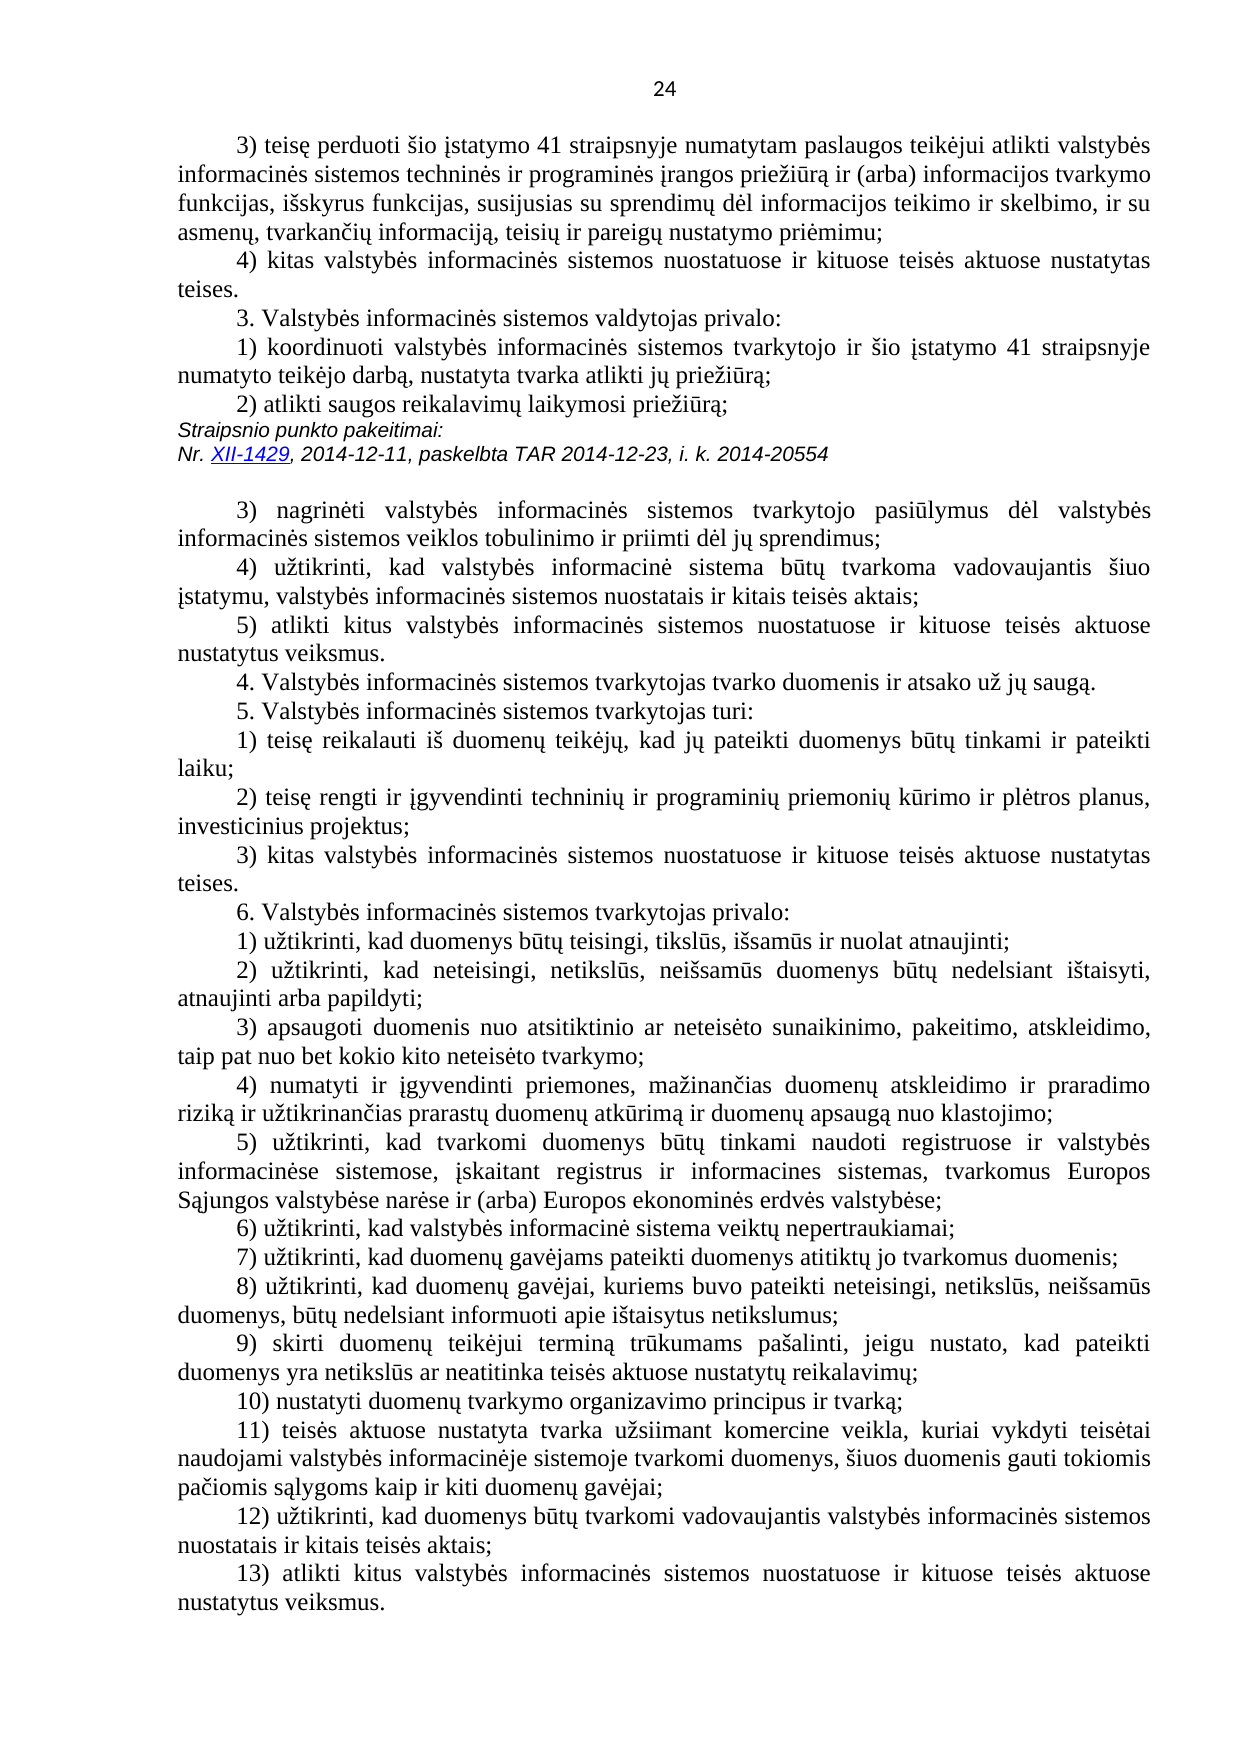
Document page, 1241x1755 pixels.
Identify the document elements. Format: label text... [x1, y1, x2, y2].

text 3. Valstybės informacinės sistemos valdytojas privalo: [177, 303, 1152, 332]
text 9) skirti duomenų teikėjui terminą trūkumams pašalinti, jeigu nustato, kad pateikti duomenys yra netikslūs ar neatitinka teisės aktuose nustatytų reikalavimų; [177, 1328, 1152, 1386]
text 4) numatyti ir įgyvendinti priemones, mažinančias duomenų atskleidimo ir praradimo riziką ir užtikrinančias prarastų duomenų atkūrimą ir duomenų apsaugą nuo klastojimo; [177, 1070, 1152, 1127]
text Straipsnio punkto pakeitimai: [177, 418, 1152, 442]
text 13) atlikti kitus valstybės informacinės sistemos nuostatuose ir kituose teisės aktuose nustatytus veiksmus. [177, 1558, 1152, 1616]
text 6. Valstybės informacinės sistemos tvarkytojas privalo: [177, 897, 1152, 926]
text 12) užtikrinti, kad duomenys būtų tvarkomi vadovaujantis valstybės informacinės sistemos nuostatais ir kitais teisės aktais; [177, 1501, 1152, 1558]
text 5) atlikti kitus valstybės informacinės sistemos nuostatuose ir kituose teisės aktuose nustatytus veiksmus. [177, 610, 1152, 667]
text 5. Valstybės informacinės sistemos tvarkytojas turi: [177, 696, 1152, 725]
text 3) apsaugoti duomenis nuo atsitiktinio ar neteisėto sunaikinimo, pakeitimo, atskleidimo, taip pat nuo bet kokio kito neteisėto tvarkymo; [177, 1012, 1152, 1070]
text 4) užtikrinti, kad valstybės informacinė sistema būtų tvarkoma vadovaujantis šiuo įstatymu, valstybės informacinės sistemos nuostatais ir kitais teisės aktais; [177, 552, 1152, 610]
text 3) kitas valstybės informacinės sistemos nuostatuose ir kituose teisės aktuose nustatytas teises. [177, 840, 1152, 897]
text 7) užtikrinti, kad duomenų gavėjams pateikti duomenys atitiktų jo tvarkomus duomenis; [177, 1242, 1152, 1271]
text Nr. XII-1429, 2014-12-11, paskelbta TAR 2014-12-23, i. k. 2014-20554 [177, 442, 1152, 466]
text 1) koordinuoti valstybės informacinės sistemos tvarkytojo ir šio įstatymo 41 straipsnyje numatyto teikėjo darbą, nustatyta tvarka atlikti jų priežiūrą; [177, 332, 1152, 389]
text 10) nustatyti duomenų tvarkymo organizavimo principus ir tvarką; [177, 1386, 1152, 1415]
text 5) užtikrinti, kad tvarkomi duomenys būtų tinkami naudoti registruose ir valstybės informacinėse sistemose, įskaitant registrus ir informacines sistemas, tvarkomus Europos Sąjungos valstybėse narėse ir (arba) Europos ekonominės erdvės valstybėse; [177, 1127, 1152, 1213]
text 3) nagrinėti valstybės informacinės sistemos tvarkytojo pasiūlymus dėl valstybės informacinės sistemos veiklos tobulinimo ir priimti dėl jų sprendimus; [177, 495, 1152, 552]
text 1) užtikrinti, kad duomenys būtų teisingi, tikslūs, išsamūs ir nuolat atnaujinti; [177, 926, 1152, 955]
text 2) atlikti saugos reikalavimų laikymosi priežiūrą; [177, 389, 1152, 418]
text 3) teisę perduoti šio įstatymo 41 straipsnyje numatytam paslaugos teikėjui atlikti valstybės informacinės sistemos techninės ir programinės įrangos priežiūrą ir (arba) informacijos tvarkymo funkcijas, išskyrus funkcijas, susijusias su sprendimų dėl informacijos teikimo ir skelbimo, ir su asmenų, tvarkančių informaciją, teisių ir pareigų nustatymo priėmimu; [177, 131, 1152, 246]
text 8) užtikrinti, kad duomenų gavėjai, kuriems buvo pateikti neteisingi, netikslūs, neišsamūs duomenys, būtų nedelsiant informuoti apie ištaisytus netikslumus; [177, 1271, 1152, 1328]
text 2) užtikrinti, kad neteisingi, netikslūs, neišsamūs duomenys būtų nedelsiant ištaisyti, atnaujinti arba papildyti; [177, 955, 1152, 1012]
text 4) kitas valstybės informacinės sistemos nuostatuose ir kituose teisės aktuose nustatytas teises. [177, 246, 1152, 303]
text 1) teisę reikalauti iš duomenų teikėjų, kad jų pateikti duomenys būtų tinkami ir pateikti laiku; [177, 725, 1152, 782]
text 6) užtikrinti, kad valstybės informacinė sistema veiktų nepertraukiamai; [177, 1213, 1152, 1242]
text 2) teisę rengti ir įgyvendinti techninių ir programinių priemonių kūrimo ir plėtros planus, investicinius projektus; [177, 782, 1152, 840]
text 4. Valstybės informacinės sistemos tvarkytojas tvarko duomenis ir atsako už jų saugą. [177, 667, 1152, 696]
text 11) teisės aktuose nustatyta tvarka užsiimant komercine veikla, kuriai vykdyti teisėtai naudojami valstybės informacinėje sistemoje tvarkomi duomenys, šiuos duomenis gauti tokiomis pačiomis sąlygoms kaip ir kiti duomenų gavėjai; [177, 1415, 1152, 1501]
